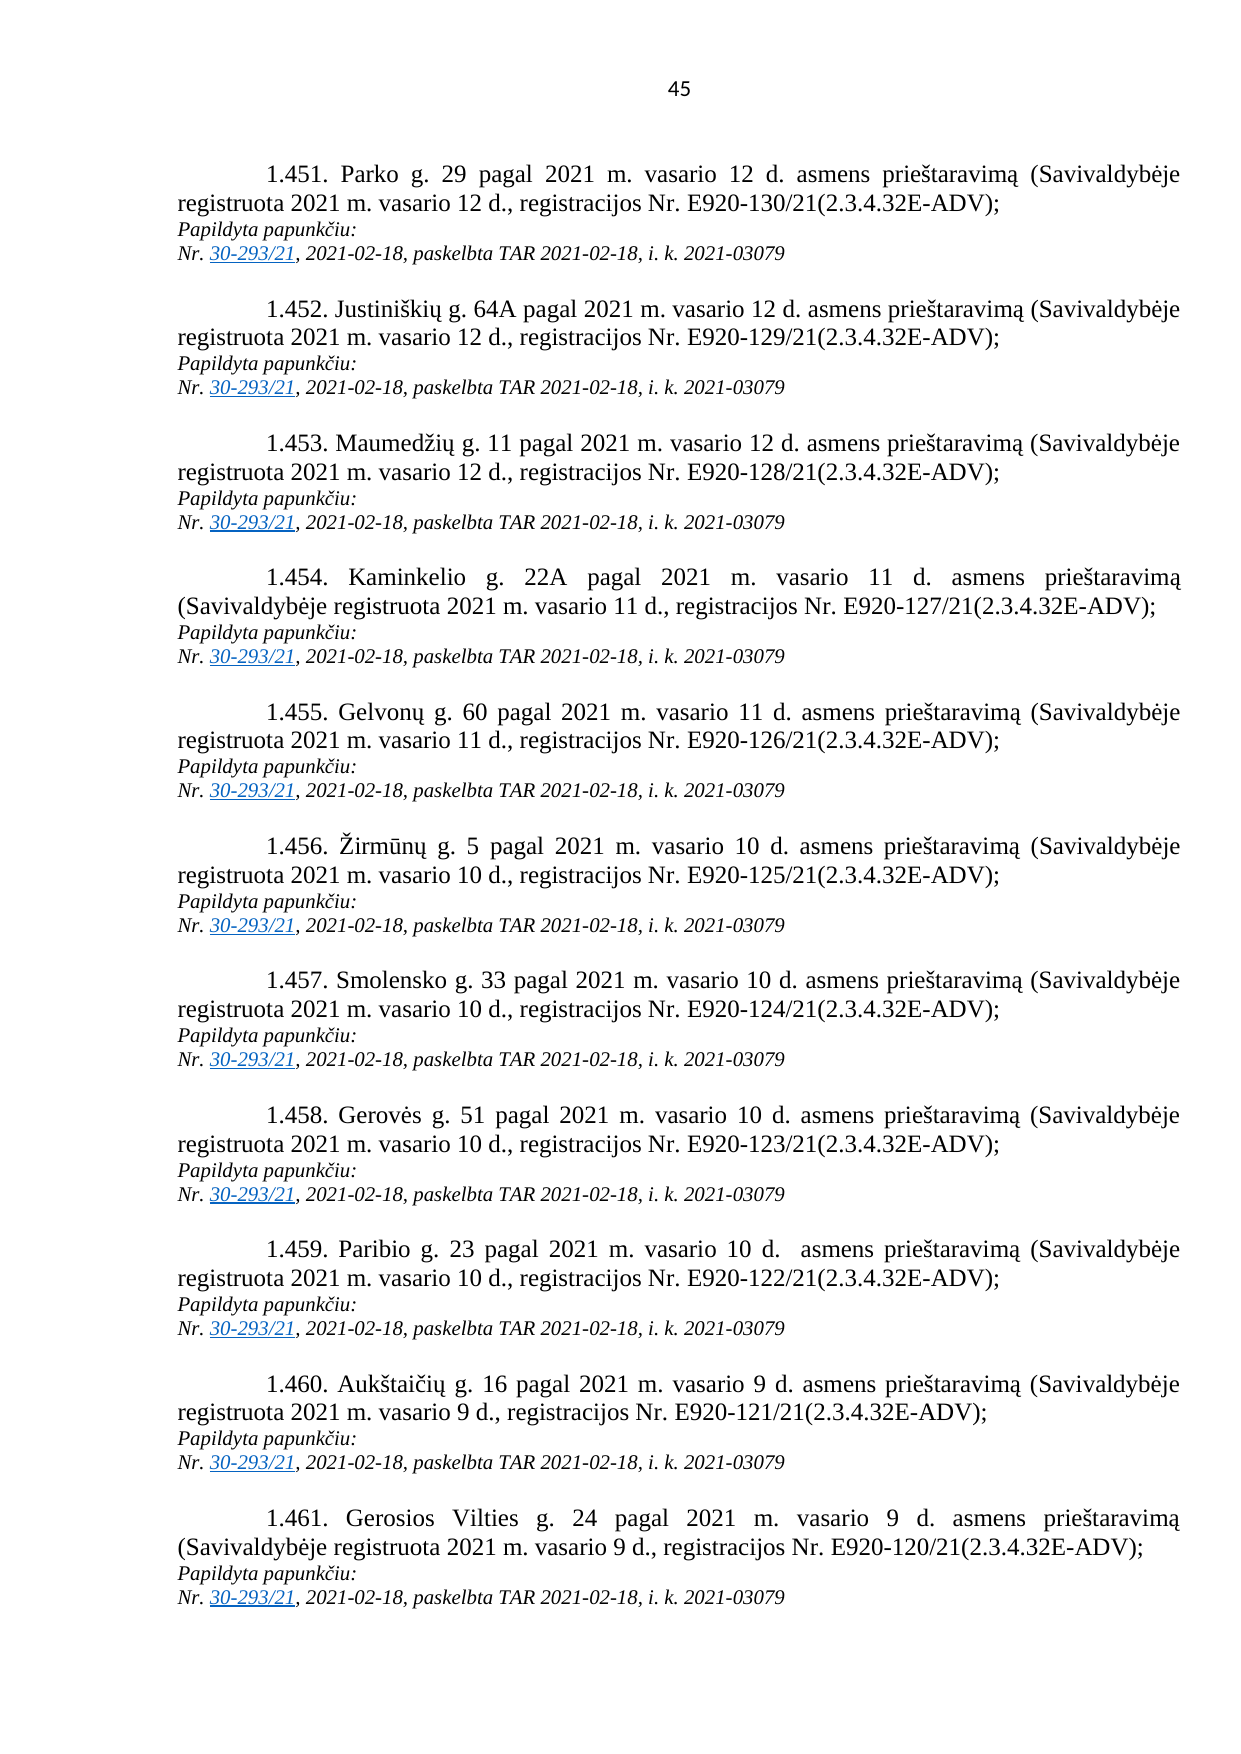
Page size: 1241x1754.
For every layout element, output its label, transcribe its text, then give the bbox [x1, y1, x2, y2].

text Papildyta papunkčiu: [177, 620, 1181, 644]
text Papildyta papunkčiu: [177, 1426, 1181, 1450]
text Nr. 30-293/21, 2021-02-18, paskelbta TAR 2021-02-18, i. k. 2021-03079 [177, 913, 1181, 937]
text 1.455. Gelvonų g. 60 pagal 2021 m. vasario 11 d. asmens prieštaravimą (Savivaldybėje registruota 2021 m. vasario 11 d., registracijos Nr. E920-126/21(2.3.4.32E-ADV); [177, 697, 1181, 754]
text Nr. 30-293/21, 2021-02-18, paskelbta TAR 2021-02-18, i. k. 2021-03079 [177, 1182, 1181, 1206]
text Papildyta papunkčiu: [177, 1157, 1181, 1182]
text 1.453. Maumedžių g. 11 pagal 2021 m. vasario 12 d. asmens prieštaravimą (Savivaldybėje registruota 2021 m. vasario 12 d., registracijos Nr. E920-128/21(2.3.4.32E-ADV); [177, 428, 1181, 486]
text Nr. 30-293/21, 2021-02-18, paskelbta TAR 2021-02-18, i. k. 2021-03079 [177, 1450, 1181, 1474]
text Nr. 30-293/21, 2021-02-18, paskelbta TAR 2021-02-18, i. k. 2021-03079 [177, 1316, 1181, 1340]
text Papildyta papunkčiu: [177, 889, 1181, 913]
text Nr. 30-293/21, 2021-02-18, paskelbta TAR 2021-02-18, i. k. 2021-03079 [177, 778, 1181, 802]
text Papildyta papunkčiu: [177, 217, 1181, 241]
text Nr. 30-293/21, 2021-02-18, paskelbta TAR 2021-02-18, i. k. 2021-03079 [177, 1047, 1181, 1071]
text Papildyta papunkčiu: [177, 1561, 1181, 1585]
text 1.461. Gerosios Vilties g. 24 pagal 2021 m. vasario 9 d. asmens prieštaravimą (Savivaldybėje registruota 2021 m. vasario 9 d., registracijos Nr. E920-120/21(2.3.4.32E-ADV); [177, 1503, 1181, 1561]
text 1.460. Aukštaičių g. 16 pagal 2021 m. vasario 9 d. asmens prieštaravimą (Savivaldybėje registruota 2021 m. vasario 9 d., registracijos Nr. E920-121/21(2.3.4.32E-ADV); [177, 1369, 1181, 1426]
text Papildyta papunkčiu: [177, 486, 1181, 510]
text Papildyta papunkčiu: [177, 1023, 1181, 1047]
text 1.458. Gerovės g. 51 pagal 2021 m. vasario 10 d. asmens prieštaravimą (Savivaldybėje registruota 2021 m. vasario 10 d., registracijos Nr. E920-123/21(2.3.4.32E-ADV); [177, 1100, 1181, 1157]
text 1.456. Žirmūnų g. 5 pagal 2021 m. vasario 10 d. asmens prieštaravimą (Savivaldybėje registruota 2021 m. vasario 10 d., registracijos Nr. E920-125/21(2.3.4.32E-ADV); [177, 831, 1181, 889]
text Nr. 30-293/21, 2021-02-18, paskelbta TAR 2021-02-18, i. k. 2021-03079 [177, 241, 1181, 265]
text Papildyta papunkčiu: [177, 351, 1181, 375]
text Papildyta papunkčiu: [177, 754, 1181, 778]
text Nr. 30-293/21, 2021-02-18, paskelbta TAR 2021-02-18, i. k. 2021-03079 [177, 510, 1181, 534]
text Papildyta papunkčiu: [177, 1292, 1181, 1316]
text Nr. 30-293/21, 2021-02-18, paskelbta TAR 2021-02-18, i. k. 2021-03079 [177, 1585, 1181, 1609]
text 1.454. Kaminkelio g. 22A pagal 2021 m. vasario 11 d. asmens prieštaravimą (Savivaldybėje registruota 2021 m. vasario 11 d., registracijos Nr. E920-127/21(2.3.4.32E-ADV); [177, 562, 1181, 620]
text 1.452. Justiniškių g. 64A pagal 2021 m. vasario 12 d. asmens prieštaravimą (Savivaldybėje registruota 2021 m. vasario 12 d., registracijos Nr. E920-129/21(2.3.4.32E-ADV); [177, 294, 1181, 351]
text 1.457. Smolensko g. 33 pagal 2021 m. vasario 10 d. asmens prieštaravimą (Savivaldybėje registruota 2021 m. vasario 10 d., registracijos Nr. E920-124/21(2.3.4.32E-ADV); [177, 966, 1181, 1023]
text 1.451. Parko g. 29 pagal 2021 m. vasario 12 d. asmens prieštaravimą (Savivaldybėje registruota 2021 m. vasario 12 d., registracijos Nr. E920-130/21(2.3.4.32E-ADV); [177, 159, 1181, 217]
text Nr. 30-293/21, 2021-02-18, paskelbta TAR 2021-02-18, i. k. 2021-03079 [177, 375, 1181, 399]
text Nr. 30-293/21, 2021-02-18, paskelbta TAR 2021-02-18, i. k. 2021-03079 [177, 644, 1181, 668]
text 1.459. Paribio g. 23 pagal 2021 m. vasario 10 d. asmens prieštaravimą (Savivaldybėje registruota 2021 m. vasario 10 d., registracijos Nr. E920-122/21(2.3.4.32E-ADV); [177, 1234, 1181, 1292]
